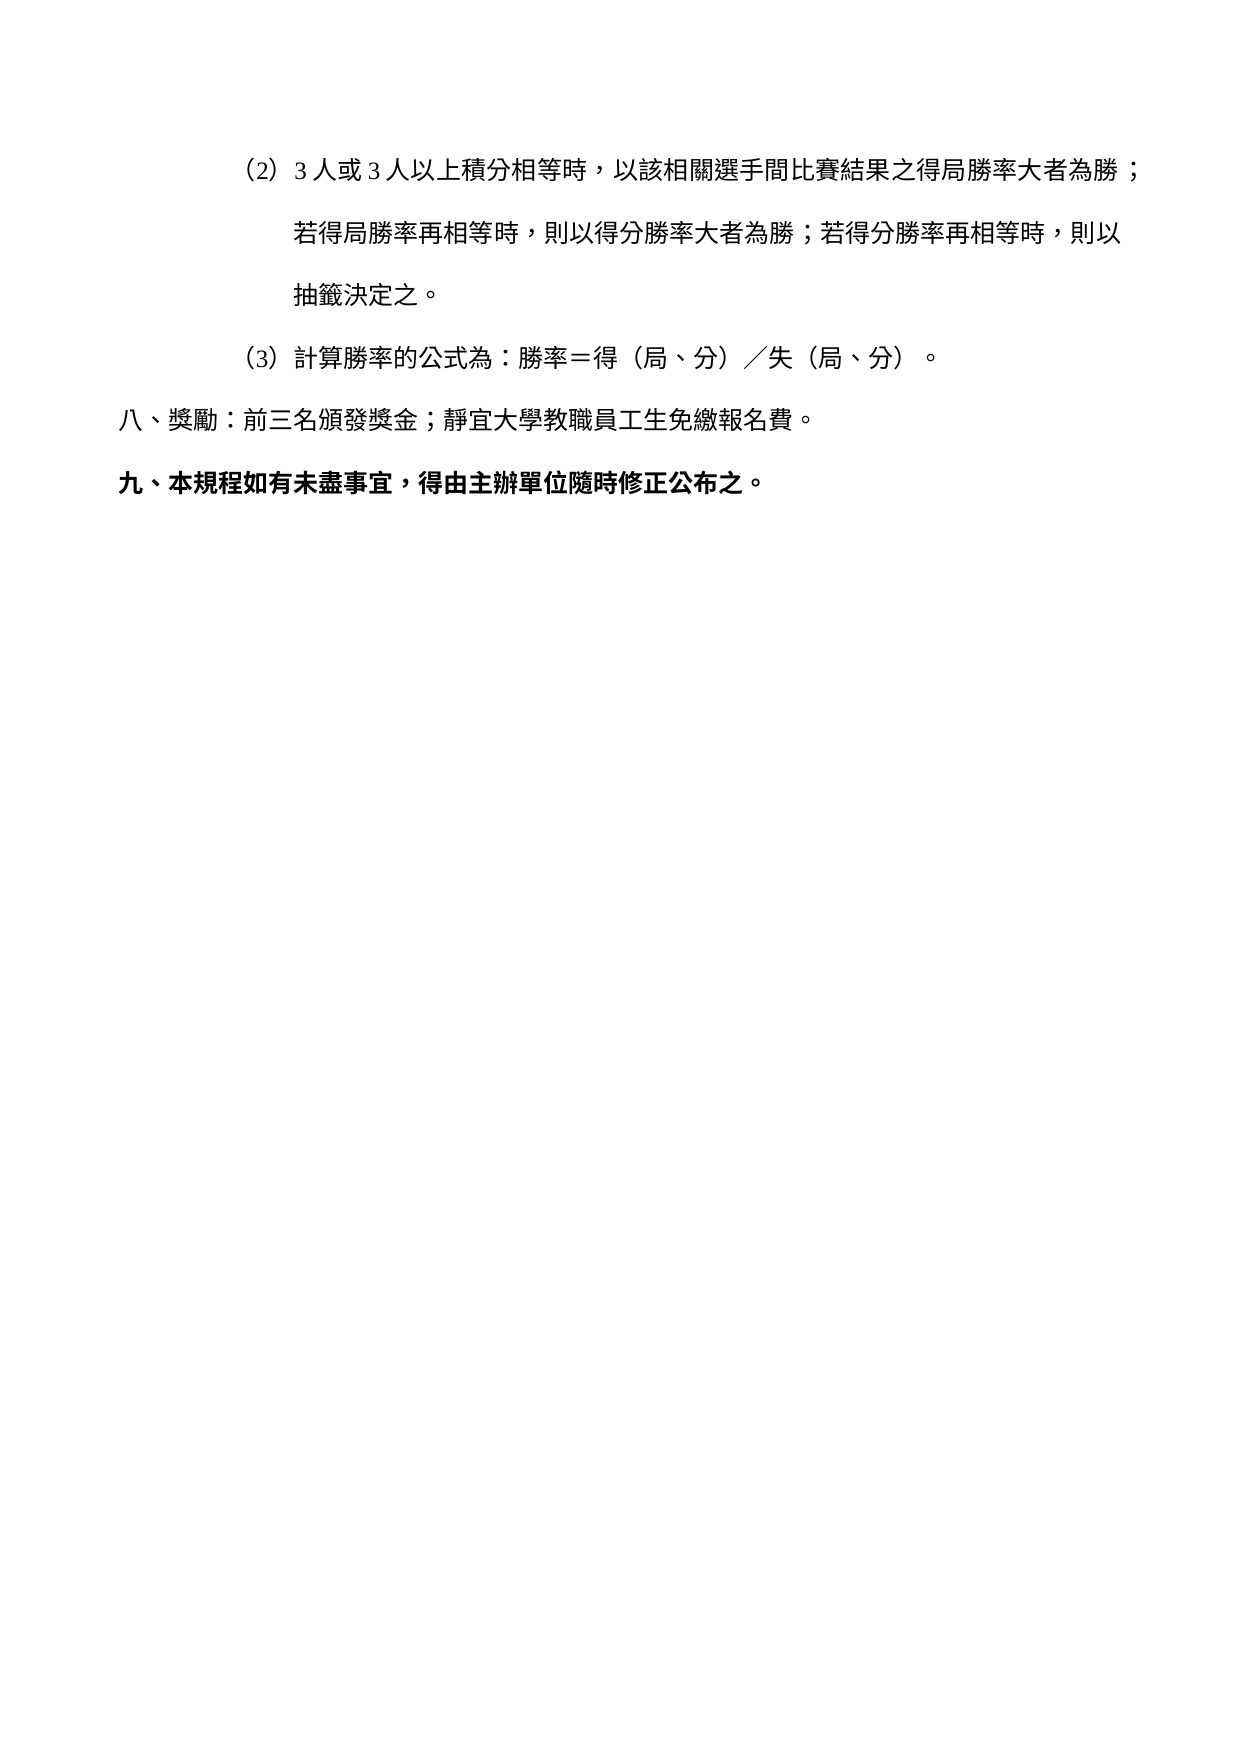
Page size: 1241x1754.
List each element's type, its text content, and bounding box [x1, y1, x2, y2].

text 九、本規程如有未盡事宜，得由主辦單位隨時修正公布之。 [118, 439, 1122, 502]
text （3）計算勝率的公式為：勝率＝得（局、分）／失（局、分）。 [231, 314, 1122, 377]
text （2）3人或3人以上積分相等時，以該相關選手間比賽結果之得局勝率大者為勝；若得局勝率再相等時，則以得分勝率大者為勝；若得分勝率再相等時，則以抽籤決定之。 [231, 127, 1122, 314]
text 八、獎勵：前三名頒發獎金；靜宜大學教職員工生免繳報名費。 [118, 377, 1122, 439]
